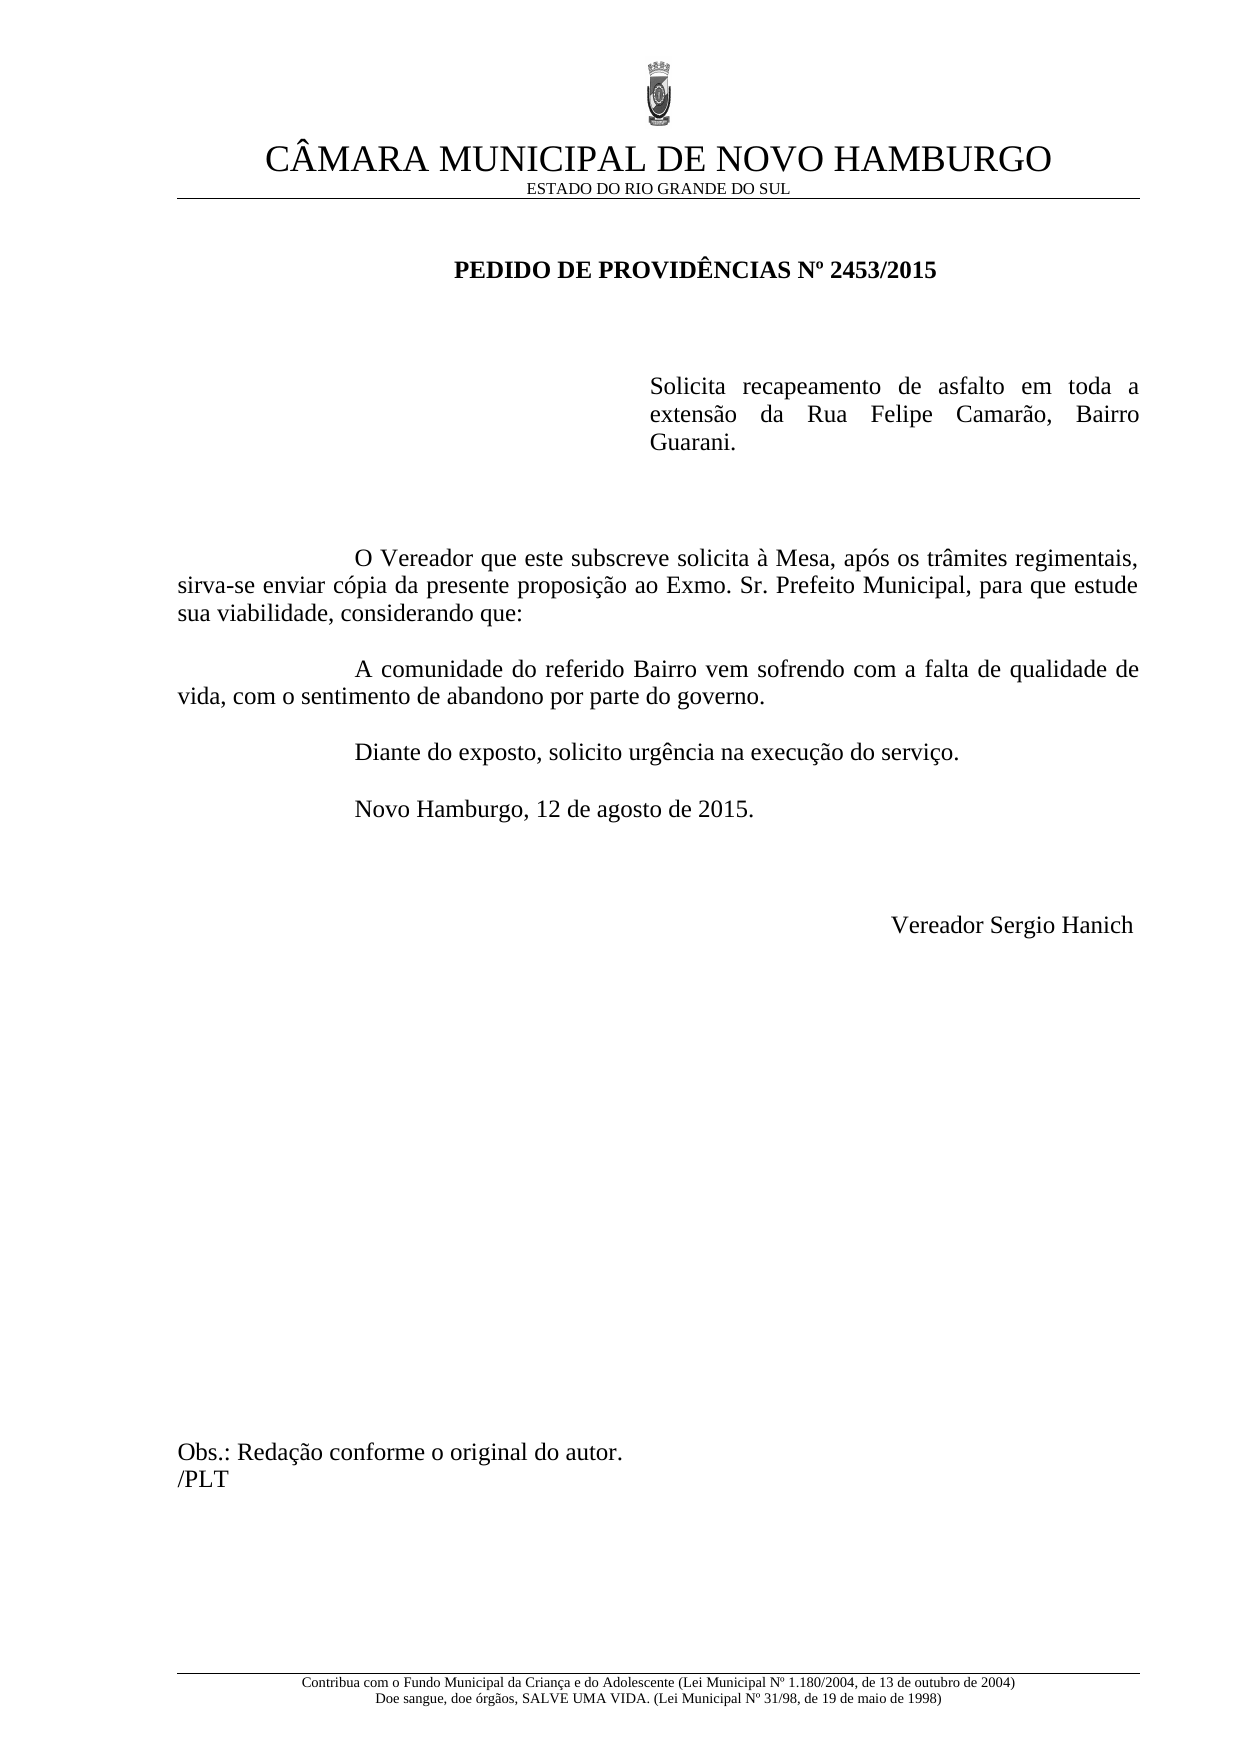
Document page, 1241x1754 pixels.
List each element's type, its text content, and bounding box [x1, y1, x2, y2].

text Novo Hamburgo, 12 de agosto de 2015. [177, 795, 1140, 823]
text Solicita recapeamento de asfalto em toda a extensão da Rua Felipe Camarão, Bairro Guarani. [649, 372, 1140, 455]
text /PLT [177, 1466, 1140, 1493]
text Diante do exposto, solicito urgência na execução do serviço. [177, 738, 1140, 766]
text Obs.: Redação conforme o original do autor. [177, 1438, 1140, 1466]
text Vereador Sergio Hanich [177, 911, 1140, 939]
text PEDIDO DE PROVIDÊNCIAS Nº 2453/2015 [177, 256, 1140, 284]
text A comunidade do referido Bairro vem sofrendo com a falta de qualidade de vida, com o sentimento de abandono por parte do governo. [177, 655, 1140, 710]
text O Vereador que este subscreve solicita à Mesa, após os trâmites regimentais, sirva-se enviar cópia da presente proposição ao Exmo. Sr. Prefeito Municipal, para que estude sua viabilidade, considerando que: [177, 544, 1140, 627]
